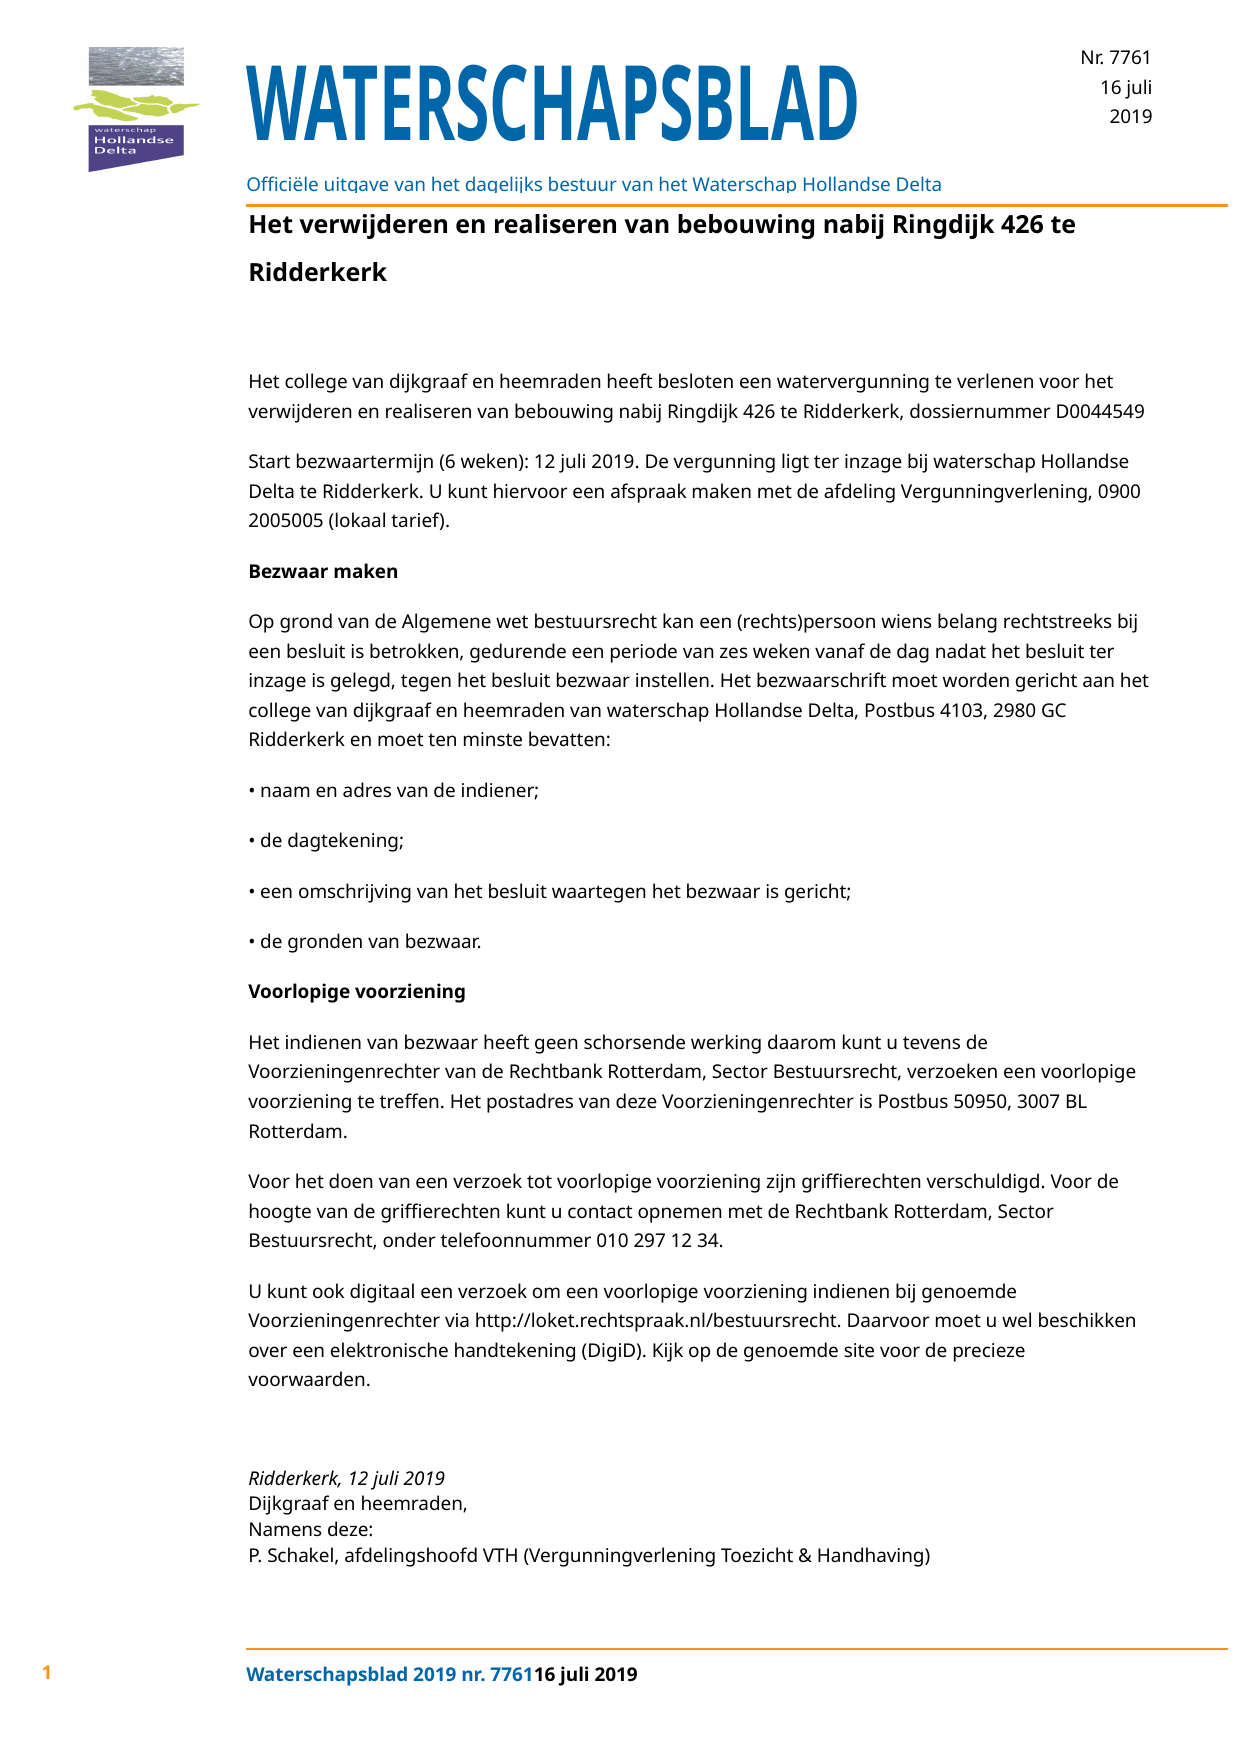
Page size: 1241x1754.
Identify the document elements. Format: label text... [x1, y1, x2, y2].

text Het college van dijkgraaf en heemraden heeft besloten een watervergunning te verlenen voor het verwijderen en realiseren van bebouwing nabij Ringdijk 426 te Ridderkerk, dossiernummer D0044549 [248, 368, 1152, 424]
text U kunt ook digitaal een verzoek om een voorlopige voorziening indienen bij genoemde Voorzieningenrechter via http://loket.rechtspraak.nl/bestuursrecht. Daarvoor moet u wel beschikken over een elektronische handtekening (DigiD). Kijk op de genoemde site voor de precieze voorwaarden. [248, 1278, 1152, 1392]
text Het indienen van bezwaar heeft geen schorsende werking daarom kunt u tevens de Voorzieningenrechter van de Rechtbank Rotterdam, Sector Bestuursrecht, verzoeken een voorlopige voorziening te treffen. Het postadres van deze Voorzieningenrechter is Postbus 50950, 3007 BL Rotterdam. [248, 1029, 1152, 1144]
text • de gronden van bezwaar. [248, 928, 1152, 954]
text Bezwaar maken [248, 558, 1152, 584]
text • een omschrijving van het besluit waartegen het bezwaar is gericht; [248, 878, 1152, 904]
text Voor het doen van een verzoek tot voorlopige voorziening zijn griffierechten verschuldigd. Voor de hoogte van de griffierechten kunt u contact opnemen met de Rechtbank Rotterdam, Sector Bestuursrecht, onder telefoonnummer 010 297 12 34. [248, 1168, 1152, 1253]
text Ridderkerk, 12 juli 2019 [248, 1465, 1152, 1491]
picture [41, 47, 231, 172]
text • de dagtekening; [248, 827, 1152, 853]
text Voorlopige voorziening [248, 979, 1152, 1004]
text Start bezwaartermijn (6 weken): 12 juli 2019. De vergunning ligt ter inzage bij waterschap Hollandse Delta te Ridderkerk. U kunt hiervoor een afspraak maken met de afdeling Vergunningverlening, 0900 2005005 (lokaal tarief). [248, 448, 1152, 533]
text Op grond van de Algemene wet bestuursrecht kan een (rechts)persoon wiens belang rechtstreeks bij een besluit is betrokken, gedurende een periode van zes weken vanaf de dag nadat het besluit ter inzage is gelegd, tegen het besluit bezwaar instellen. Het bezwaarschrift moet worden gericht aan het college van dijkgraaf en heemraden van waterschap Hollandse Delta, Postbus 4103, 2980 GC Ridderkerk en moet ten minste bevatten: [248, 608, 1152, 752]
text P. Schakel, afdelingshoofd VTH (Vergunningverlening Toezicht & Handhaving) [248, 1542, 1152, 1568]
text Het verwijderen en realiseren van bebouwing nabij Ringdijk 426 te Ridderkerk [248, 207, 1152, 288]
text • naam en adres van de indiener; [248, 777, 1152, 803]
text Dijkgraaf en heemraden, [248, 1491, 1152, 1516]
text Namens deze: [248, 1516, 1152, 1542]
